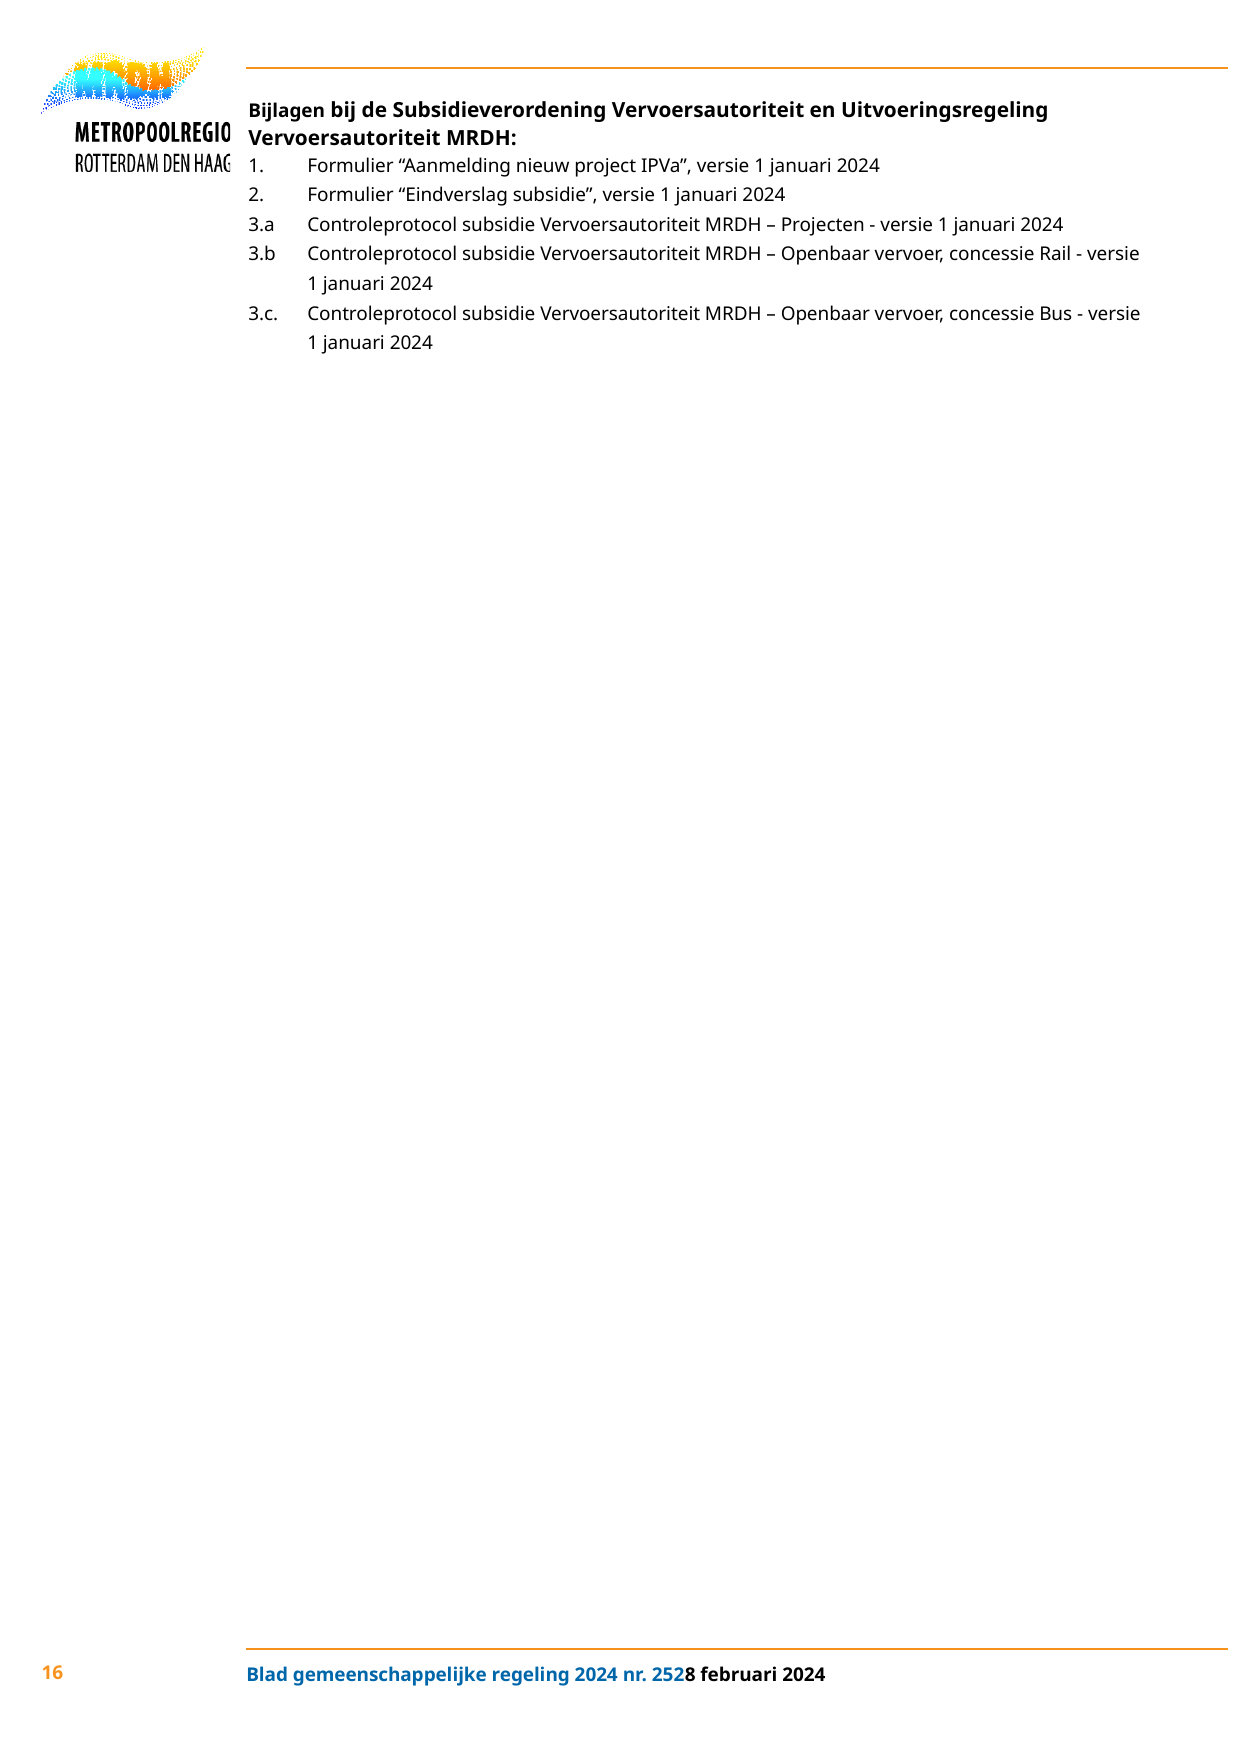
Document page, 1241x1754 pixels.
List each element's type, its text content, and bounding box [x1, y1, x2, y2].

list Formulier “Eindverslag subsidie”, versie 1 januari 2024 [248, 181, 1152, 207]
list Controleprotocol subsidie Vervoersautoriteit MRDH – Openbaar vervoer, concessie Rail - versie 1 januari 2024 [248, 241, 1152, 296]
list Controleprotocol subsidie Vervoersautoriteit MRDH – Openbaar vervoer, concessie Bus - versie 1 januari 2024 [248, 300, 1152, 355]
list Controleprotocol subsidie Vervoersautoriteit MRDH – Projecten - versie 1 januari 2024 [248, 211, 1152, 237]
picture [41, 47, 231, 172]
text Bijlagen bij de Subsidieverordening Vervoersautoriteit en Uitvoeringsregeling Vervoersautoriteit MRDH: [248, 95, 1152, 152]
list Formulier “Aanmelding nieuw project IPVa”, versie 1 januari 2024 [248, 152, 1152, 177]
